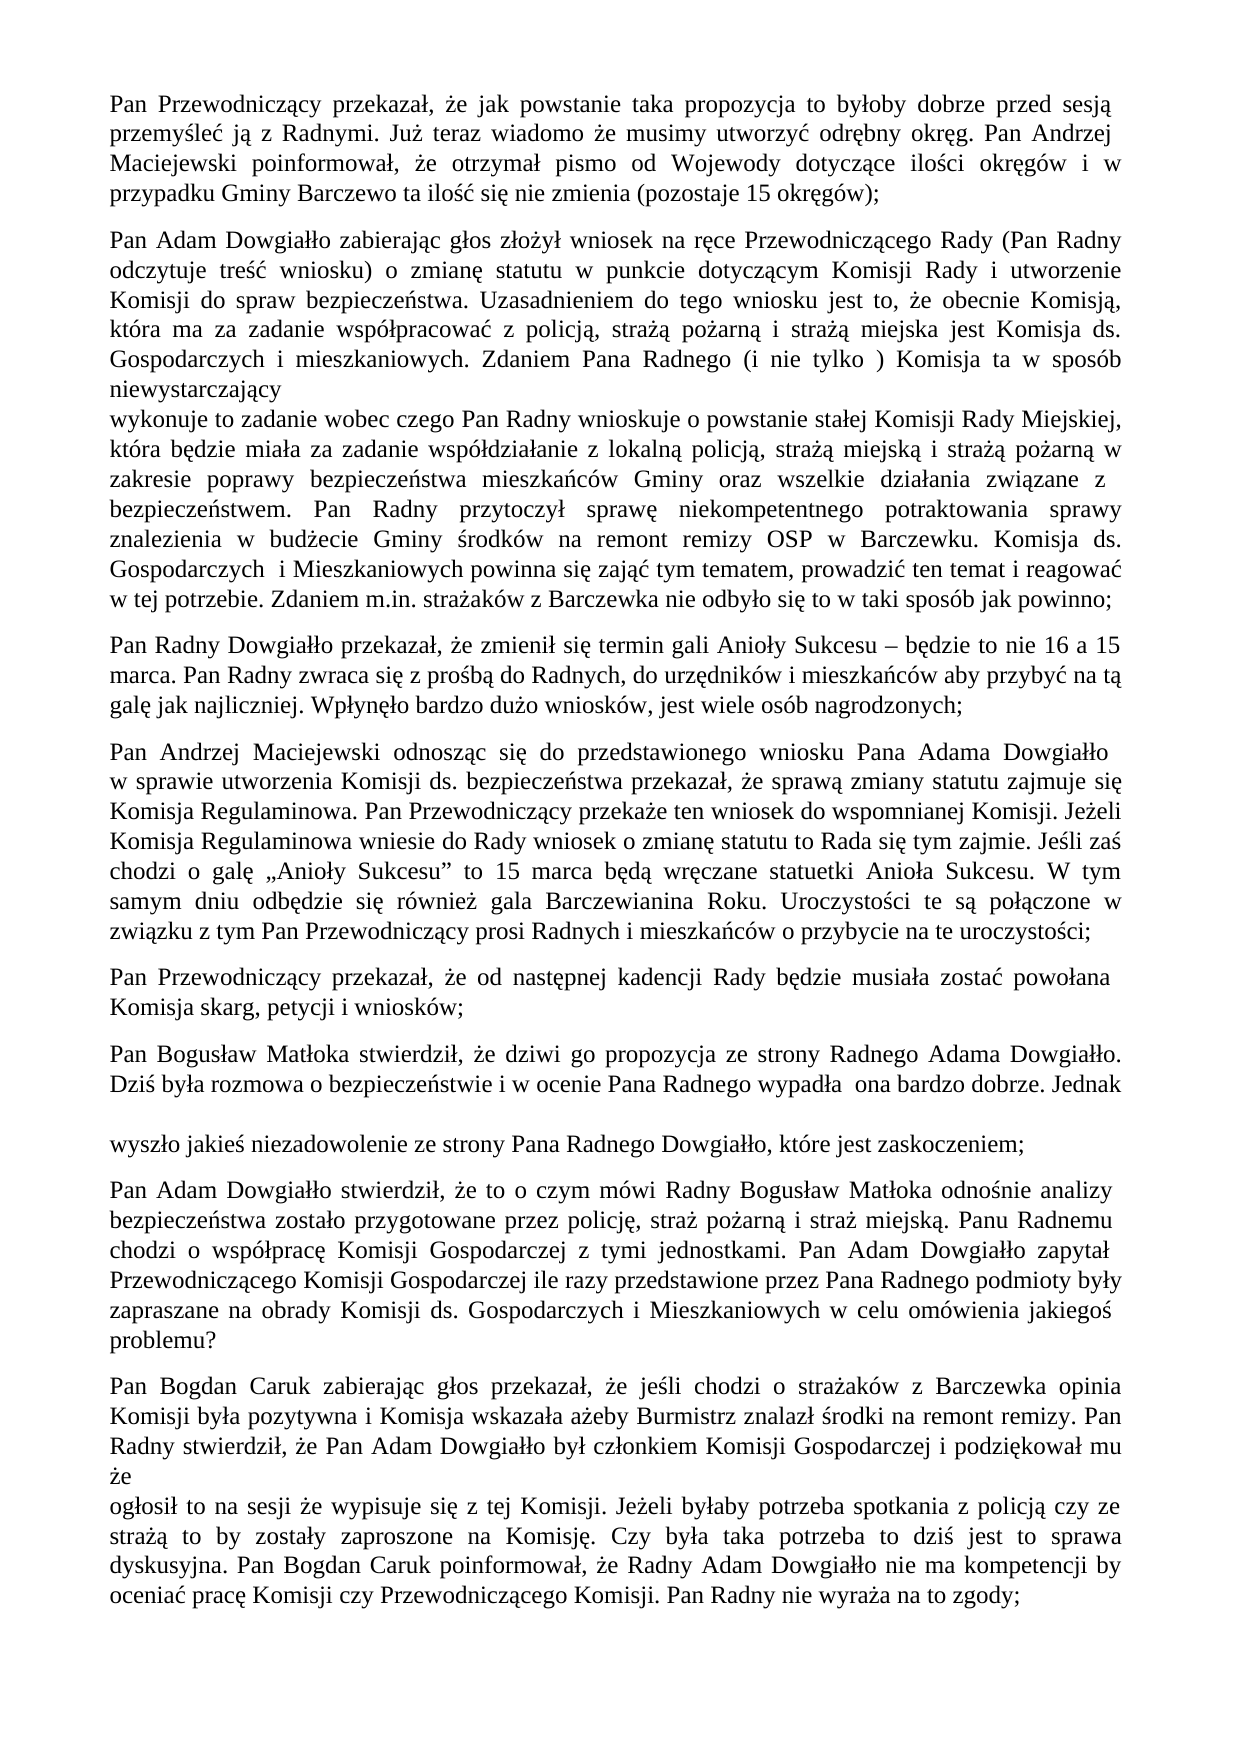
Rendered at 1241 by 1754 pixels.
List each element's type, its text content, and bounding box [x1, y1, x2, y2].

text Pan Bogdan Caruk zabierając głos przekazał, że jeśli chodzi o strażaków z Barczewka opinia Komisji była pozytywna i Komisja wskazała ażeby Burmistrz znalazł środki na remont remizy. Pan Radny stwierdził, że Pan Adam Dowgiałło był członkiem Komisji Gospodarczej i podziękował mu że ogłosił to na sesji że wypisuje się z tej Komisji. Jeżeli byłaby potrzeba spotkania z policją czy ze strażą to by zostały zaproszone na Komisję. Czy była taka potrzeba to dziś jest to sprawa dyskusyjna. Pan Bogdan Caruk poinformował, że Radny Adam Dowgiałło nie ma kompetencji by oceniać pracę Komisji czy Przewodniczącego Komisji. Pan Radny nie wyraża na to zgody; [109, 1371, 1123, 1609]
text Pan Andrzej Maciejewski odnosząc się do przedstawionego wniosku Pana Adama Dowgiałło w sprawie utworzenia Komisji ds. bezpieczeństwa przekazał, że sprawą zmiany statutu zajmuje się Komisja Regulaminowa. Pan Przewodniczący przekaże ten wniosek do wspomnianej Komisji. Jeżeli Komisja Regulaminowa wniesie do Rady wniosek o zmianę statutu to Rada się tym zajmie. Jeśli zaś chodzi o galę „Anioły Sukcesu” to 15 marca będą wręczane statuetki Anioła Sukcesu. W tym samym dniu odbędzie się również gala Barczewianina Roku. Uroczystości te są połączone w związku z tym Pan Przewodniczący prosi Radnych i mieszkańców o przybycie na te uroczystości; [109, 737, 1123, 945]
text Pan Przewodniczący przekazał, że od następnej kadencji Rady będzie musiała zostać powołana Komisja skarg, petycji i wniosków; [109, 962, 1123, 1021]
text Pan Adam Dowgiałło stwierdził, że to o czym mówi Radny Bogusław Matłoka odnośnie analizy bezpieczeństwa zostało przygotowane przez policję, straż pożarną i straż miejską. Panu Radnemu chodzi o współpracę Komisji Gospodarczej z tymi jednostkami. Pan Adam Dowgiałło zapytał Przewodniczącego Komisji Gospodarczej ile razy przedstawione przez Pana Radnego podmioty były zapraszane na obrady Komisji ds. Gospodarczych i Mieszkaniowych w celu omówienia jakiegoś problemu? [109, 1175, 1123, 1353]
text Pan Adam Dowgiałło zabierając głos złożył wniosek na ręce Przewodniczącego Rady (Pan Radny odczytuje treść wniosku) o zmianę statutu w punkcie dotyczącym Komisji Rady i utworzenie Komisji do spraw bezpieczeństwa. Uzasadnieniem do tego wniosku jest to, że obecnie Komisją, która ma za zadanie współpracować z policją, strażą pożarną i strażą miejska jest Komisja ds. Gospodarczych i mieszkaniowych. Zdaniem Pana Radnego (i nie tylko ) Komisja ta w sposób niewystarczający wykonuje to zadanie wobec czego Pan Radny wnioskuje o powstanie stałej Komisji Rady Miejskiej, która będzie miała za zadanie współdziałanie z lokalną policją, strażą miejską i strażą pożarną w zakresie poprawy bezpieczeństwa mieszkańców Gminy oraz wszelkie działania związane z bezpieczeństwem. Pan Radny przytoczył sprawę niekompetentnego potraktowania sprawy znalezienia w budżecie Gminy środków na remont remizy OSP w Barczewku. Komisja ds. Gospodarczych i Mieszkaniowych powinna się zająć tym tematem, prowadzić ten temat i reagować w tej potrzebie. Zdaniem m.in. strażaków z Barczewka nie odbyło się to w taki sposób jak powinno; [109, 225, 1123, 612]
text Pan Radny Dowgiałło przekazał, że zmienił się termin gali Anioły Sukcesu – będzie to nie 16 a 15 marca. Pan Radny zwraca się z prośbą do Radnych, do urzędników i mieszkańców aby przybyć na tą galę jak najliczniej. Wpłynęło bardzo dużo wniosków, jest wiele osób nagrodzonych; [109, 630, 1123, 719]
text Pan Przewodniczący przekazał, że jak powstanie taka propozycja to byłoby dobrze przed sesją przemyśleć ją z Radnymi. Już teraz wiadomo że musimy utworzyć odrębny okręg. Pan Andrzej Maciejewski poinformował, że otrzymał pismo od Wojewody dotyczące ilości okręgów i w przypadku Gminy Barczewo ta ilość się nie zmienia (pozostaje 15 okręgów); [109, 89, 1123, 207]
text Pan Bogusław Matłoka stwierdził, że dziwi go propozycja ze strony Radnego Adama Dowgiałło. Dziś była rozmowa o bezpieczeństwie i w ocenie Pana Radnego wypadła ona bardzo dobrze. Jednak wyszło jakieś niezadowolenie ze strony Pana Radnego Dowgiałło, które jest zaskoczeniem; [109, 1039, 1123, 1157]
